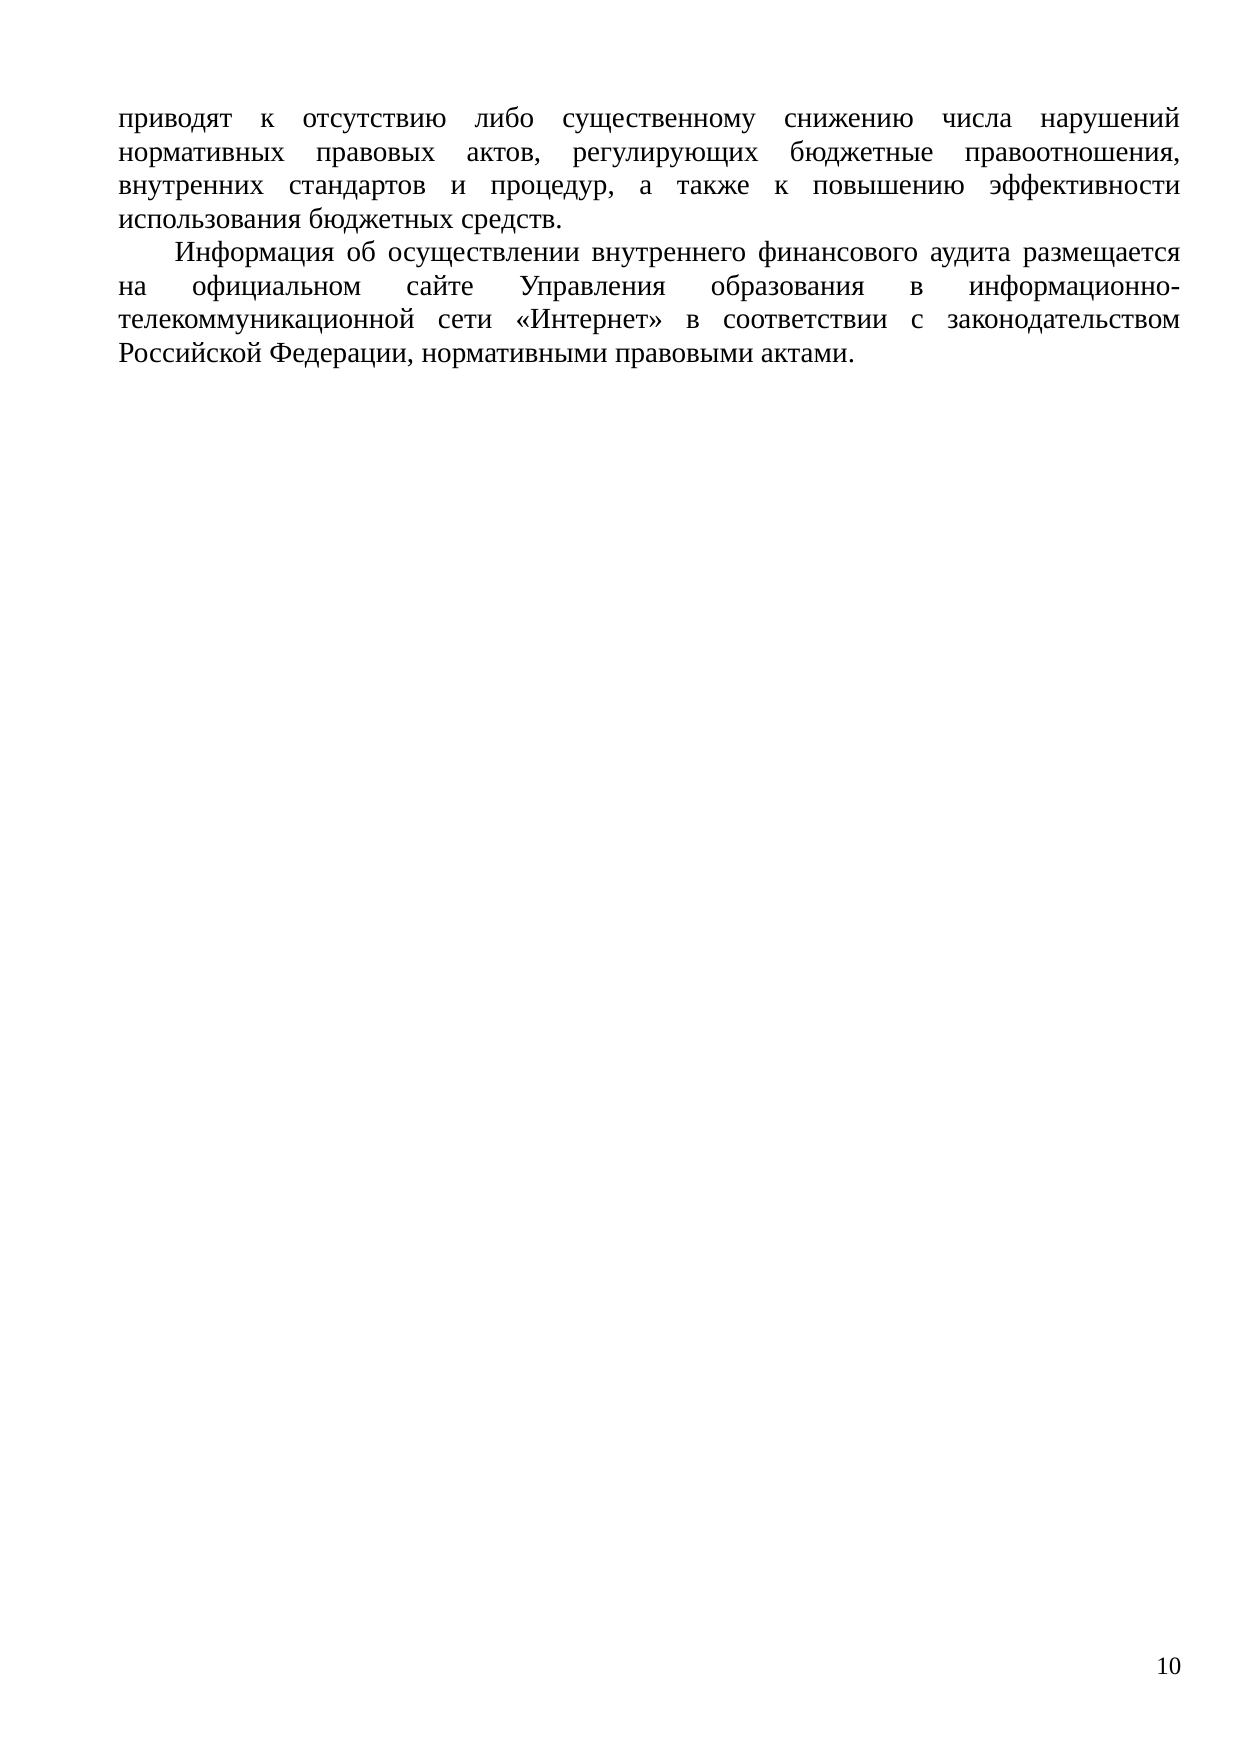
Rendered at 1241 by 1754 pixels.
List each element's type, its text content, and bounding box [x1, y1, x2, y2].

text Информация об осуществлении внутреннего финансового аудита размещается на официальном сайте Управления образования в информационно-телекоммуникационной сети «Интернет» в соответствии с законодательством Российской Федерации, нормативными правовыми актами. [118, 234, 1181, 369]
text приводят к отсутствию либо существенному снижению числа нарушений нормативных правовых актов, регулирующих бюджетные правоотношения, внутренних стандартов и процедур, а также к повышению эффективности использования бюджетных средств. [118, 100, 1181, 234]
